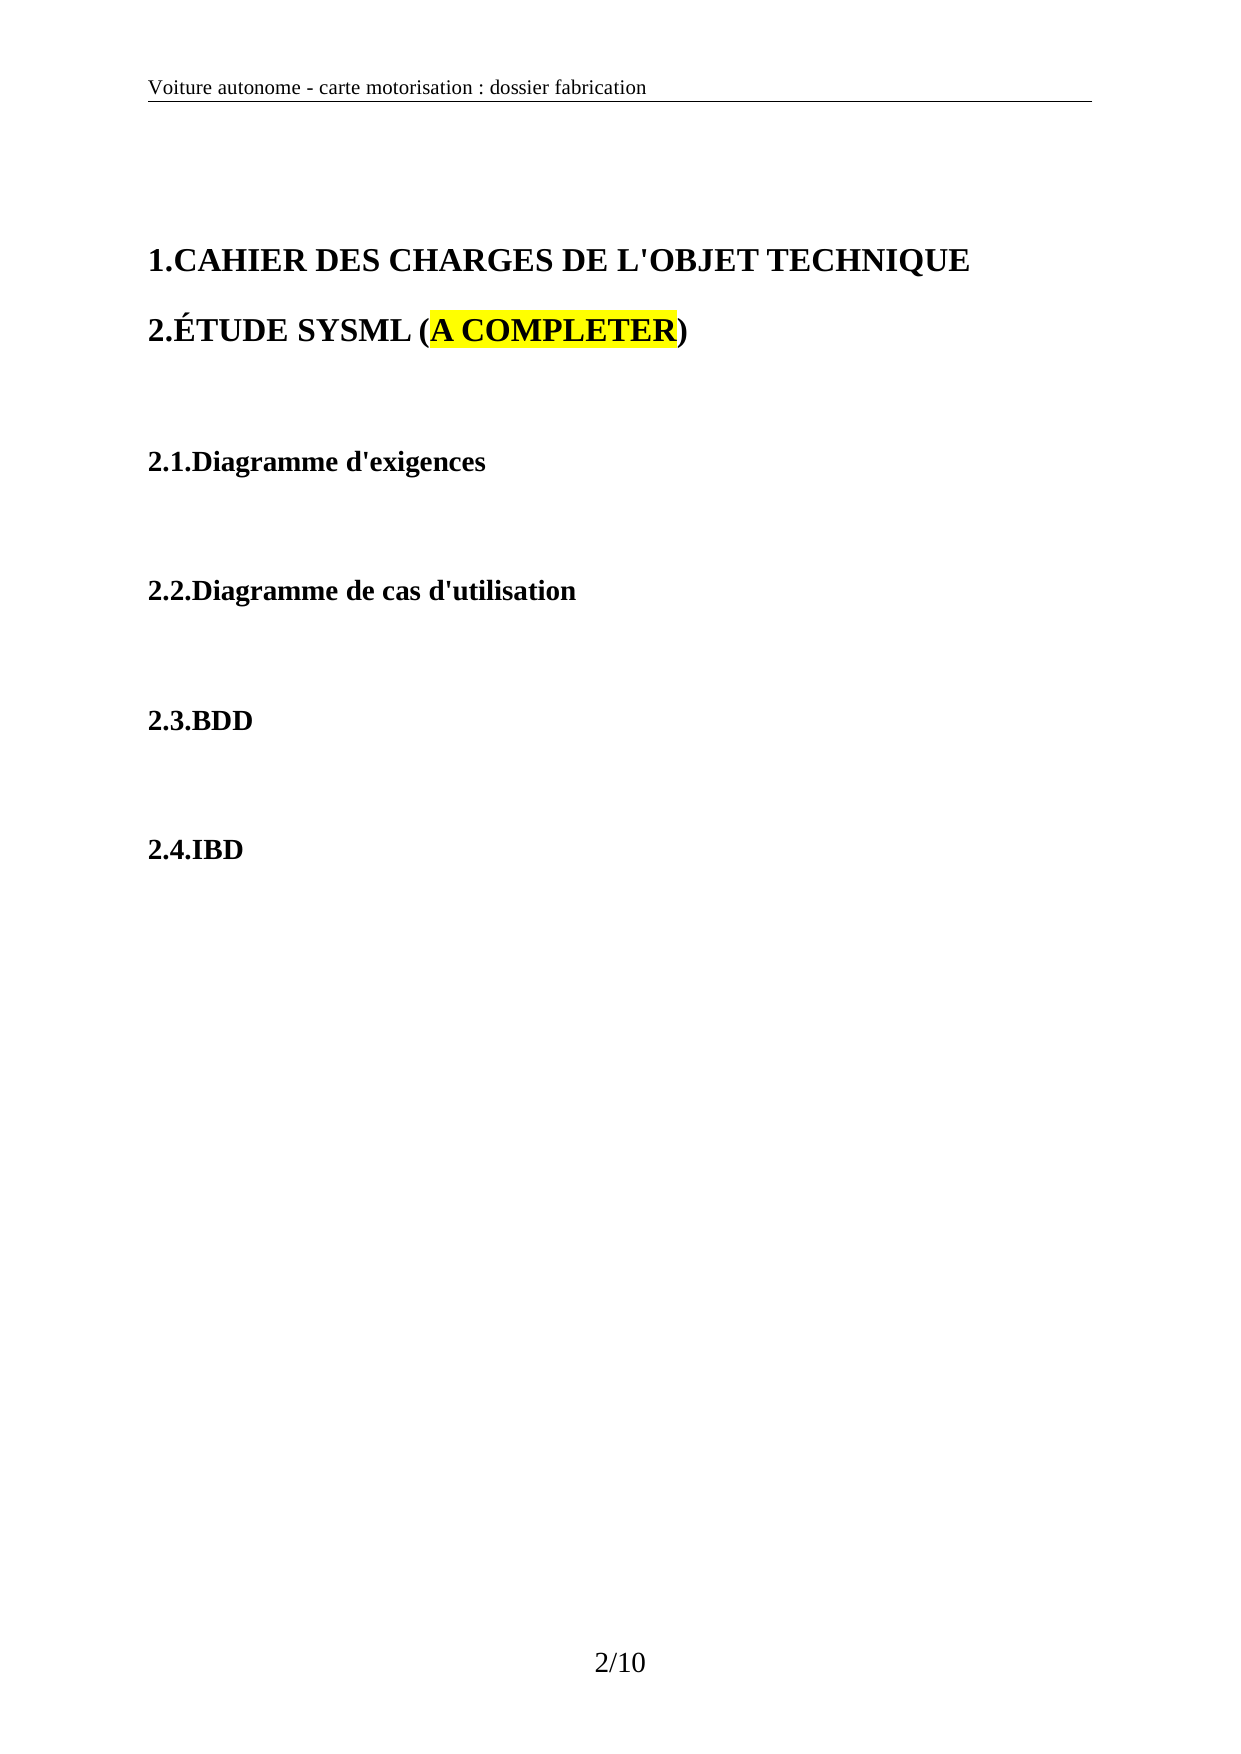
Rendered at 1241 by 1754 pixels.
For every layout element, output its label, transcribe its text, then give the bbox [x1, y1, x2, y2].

subtitle Diagramme de cas d'utilisation [148, 573, 1092, 607]
subtitle Cahier des charges de l'objet technique [148, 240, 1092, 278]
subtitle BDD [148, 703, 1092, 737]
subtitle Diagramme d'exigences [148, 444, 1092, 477]
subtitle IBD [148, 833, 1092, 866]
subtitle Étude SYSML (A completer) [148, 309, 1092, 348]
